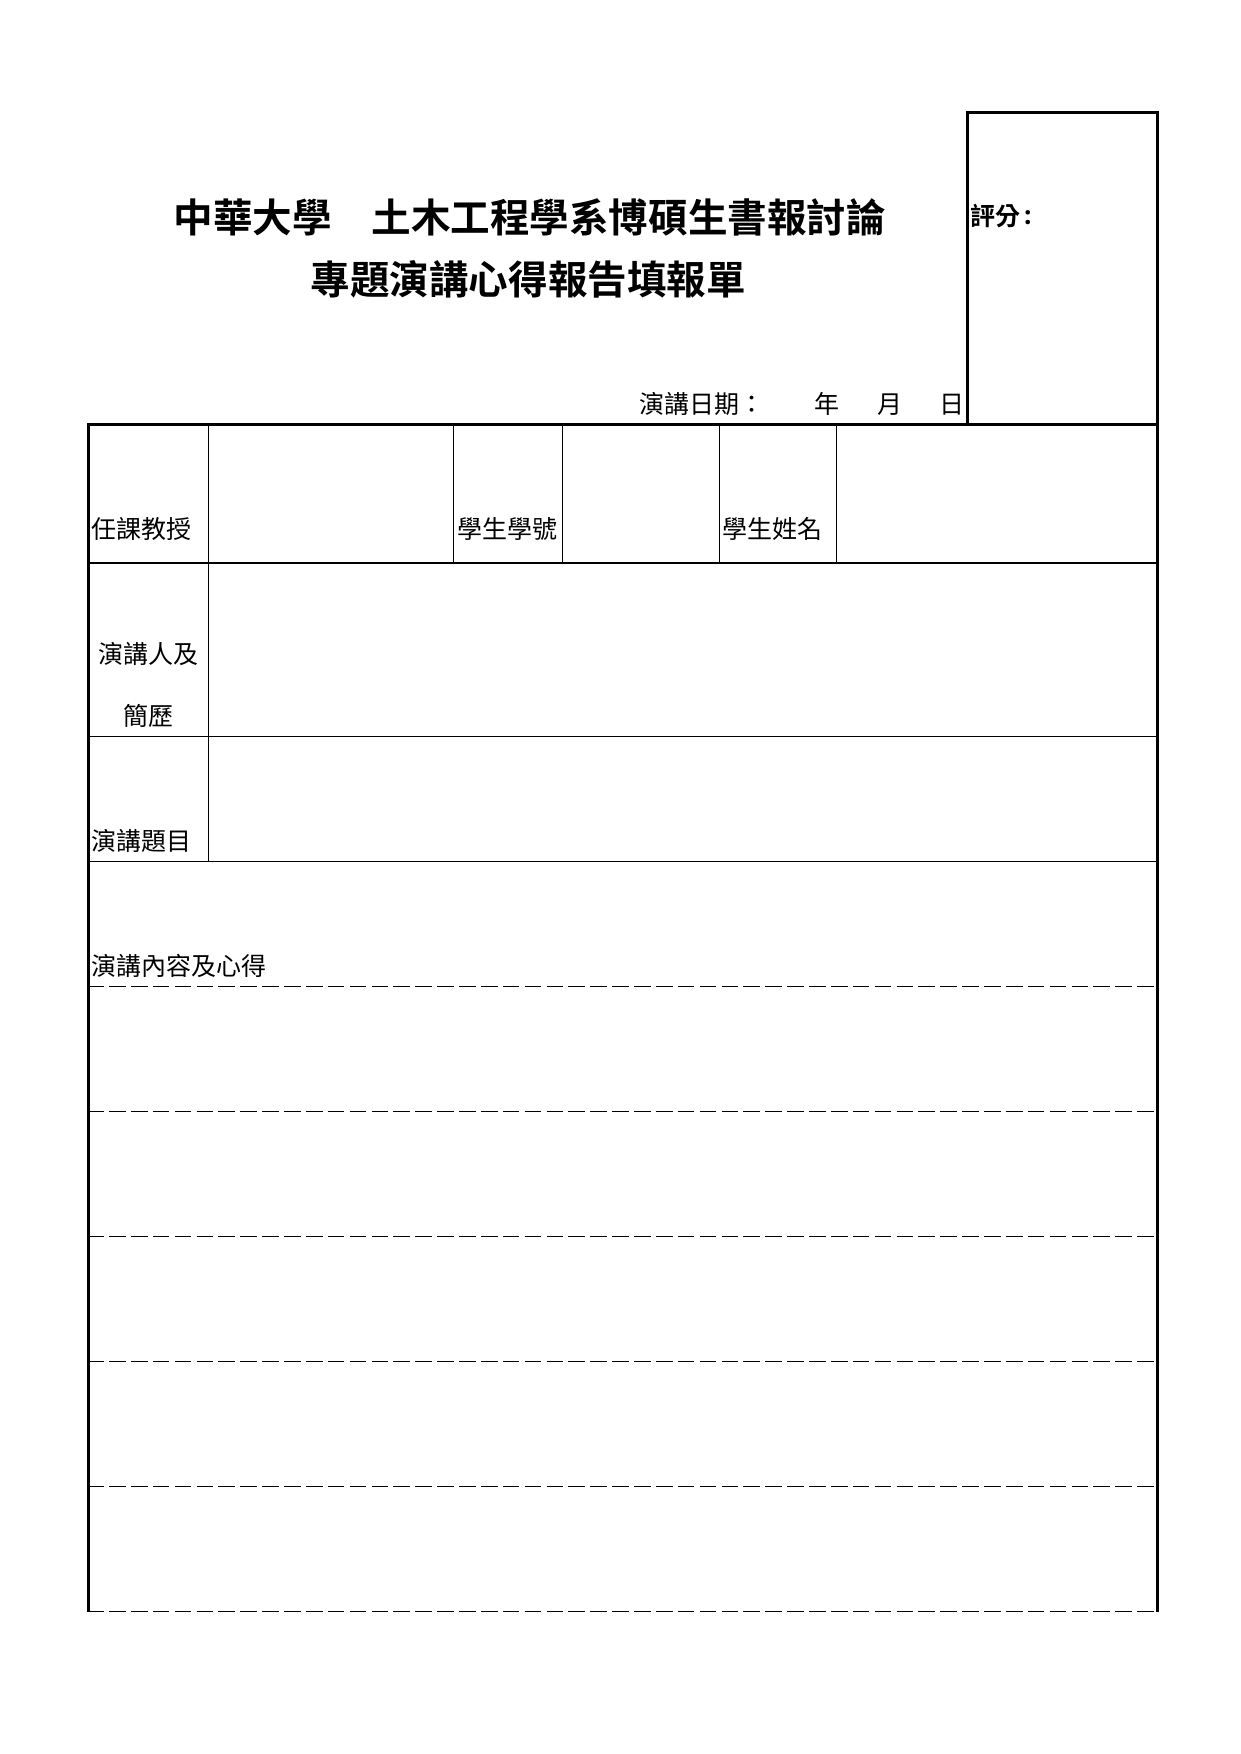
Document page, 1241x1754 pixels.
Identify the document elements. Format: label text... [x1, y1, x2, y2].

table_cell [209, 737, 1156, 861]
table_header 評分: [969, 114, 1156, 423]
table_cell 演講內容及心得 [90, 862, 1156, 986]
table_cell [209, 426, 453, 562]
table_cell 學生姓名 [720, 426, 836, 562]
table_cell [209, 564, 1156, 736]
table_cell 任課教授 [90, 426, 208, 562]
table_cell 演講題目 [90, 737, 208, 861]
table_cell [90, 1111, 1156, 1236]
table_cell 演講人及簡歷 [90, 564, 208, 736]
table_cell [837, 426, 1156, 562]
table_cell [90, 986, 1156, 1111]
table_cell [90, 1361, 1156, 1486]
table_cell [90, 1486, 1156, 1611]
table_header 中華大學 土木工程學系博碩生書報討論 專題演講心得報告填報單 [89, 111, 966, 298]
table_cell [563, 426, 719, 562]
table_cell [90, 1236, 1156, 1361]
table_cell 學生學號 [454, 426, 562, 562]
table_cell 演講日期： 年 月 日 [89, 298, 966, 423]
